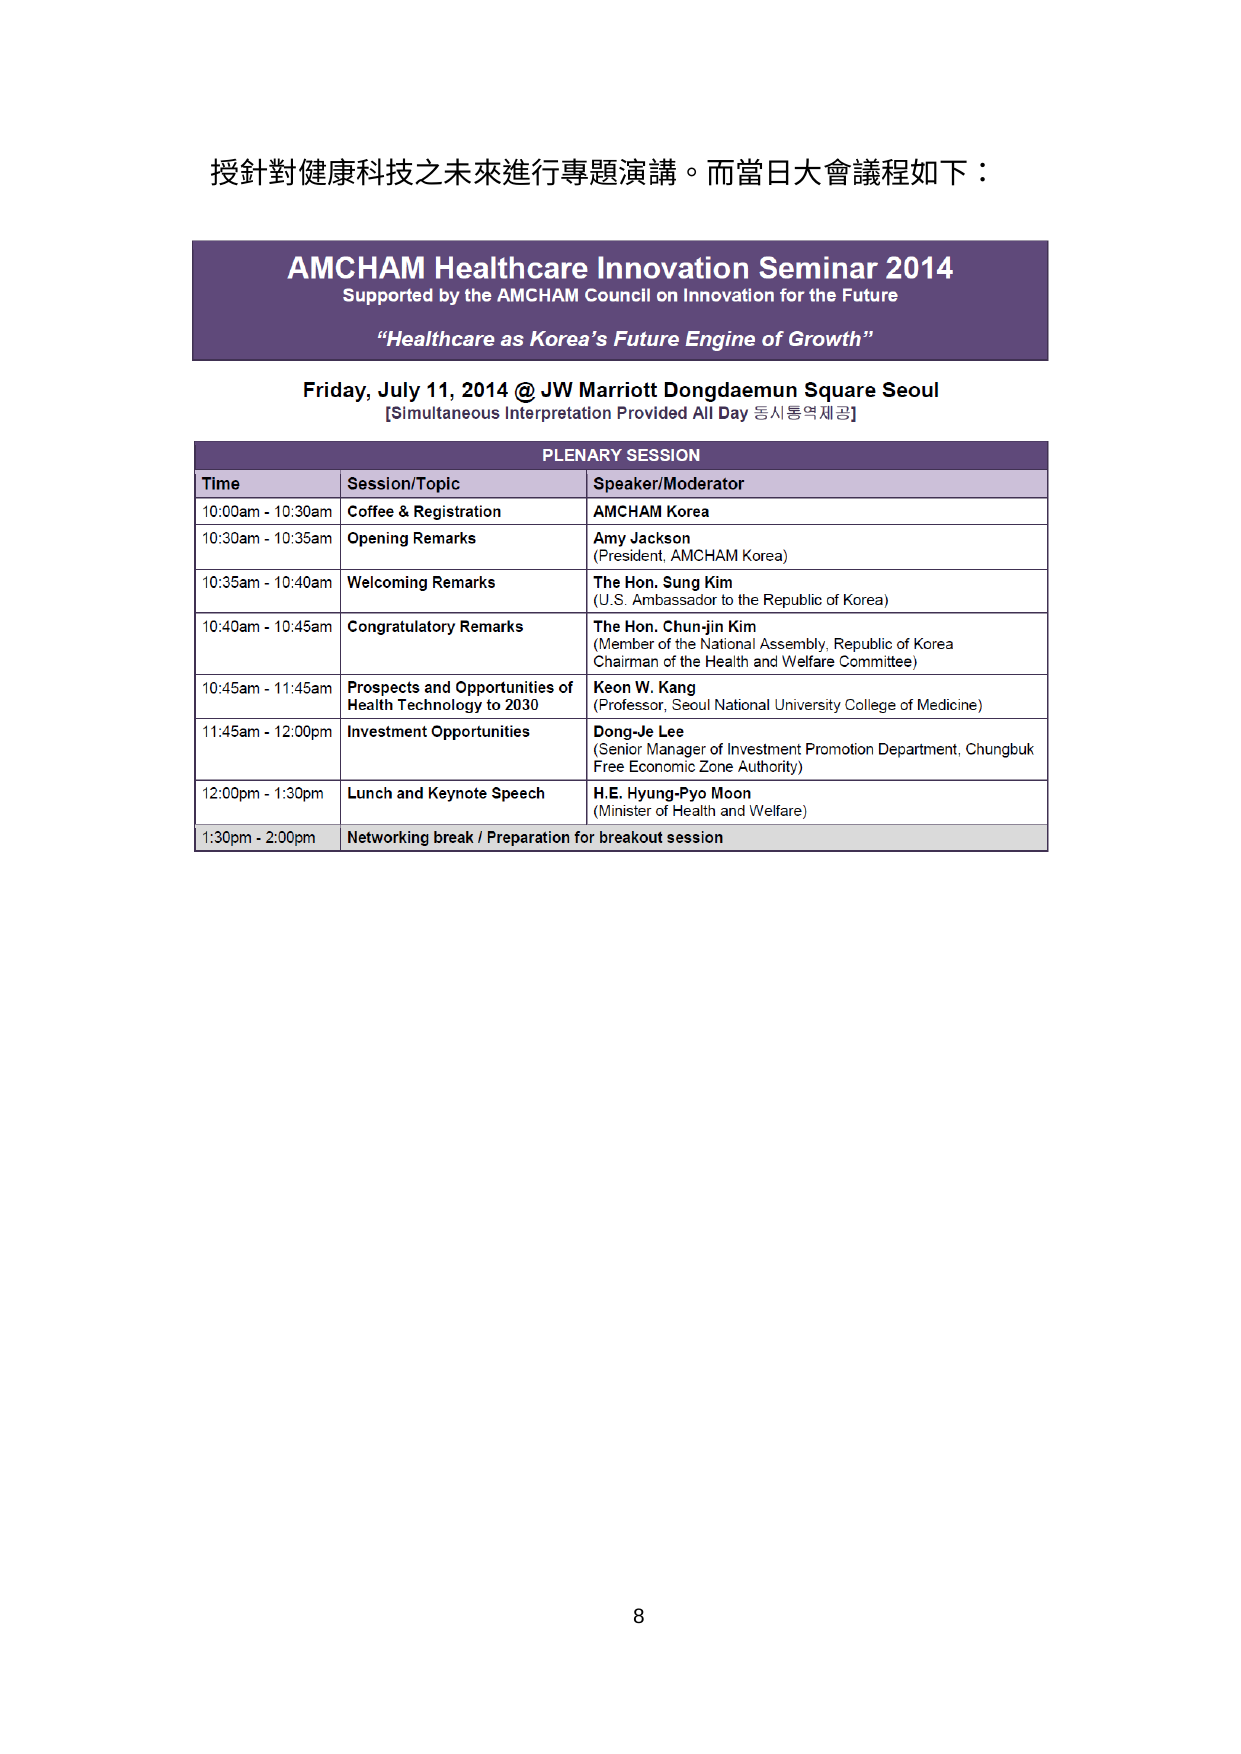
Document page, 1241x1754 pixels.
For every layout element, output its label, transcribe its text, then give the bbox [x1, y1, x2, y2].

text 授針對健康科技之未來進行專題演講。而當日大會議程如下： [210, 150, 1053, 192]
